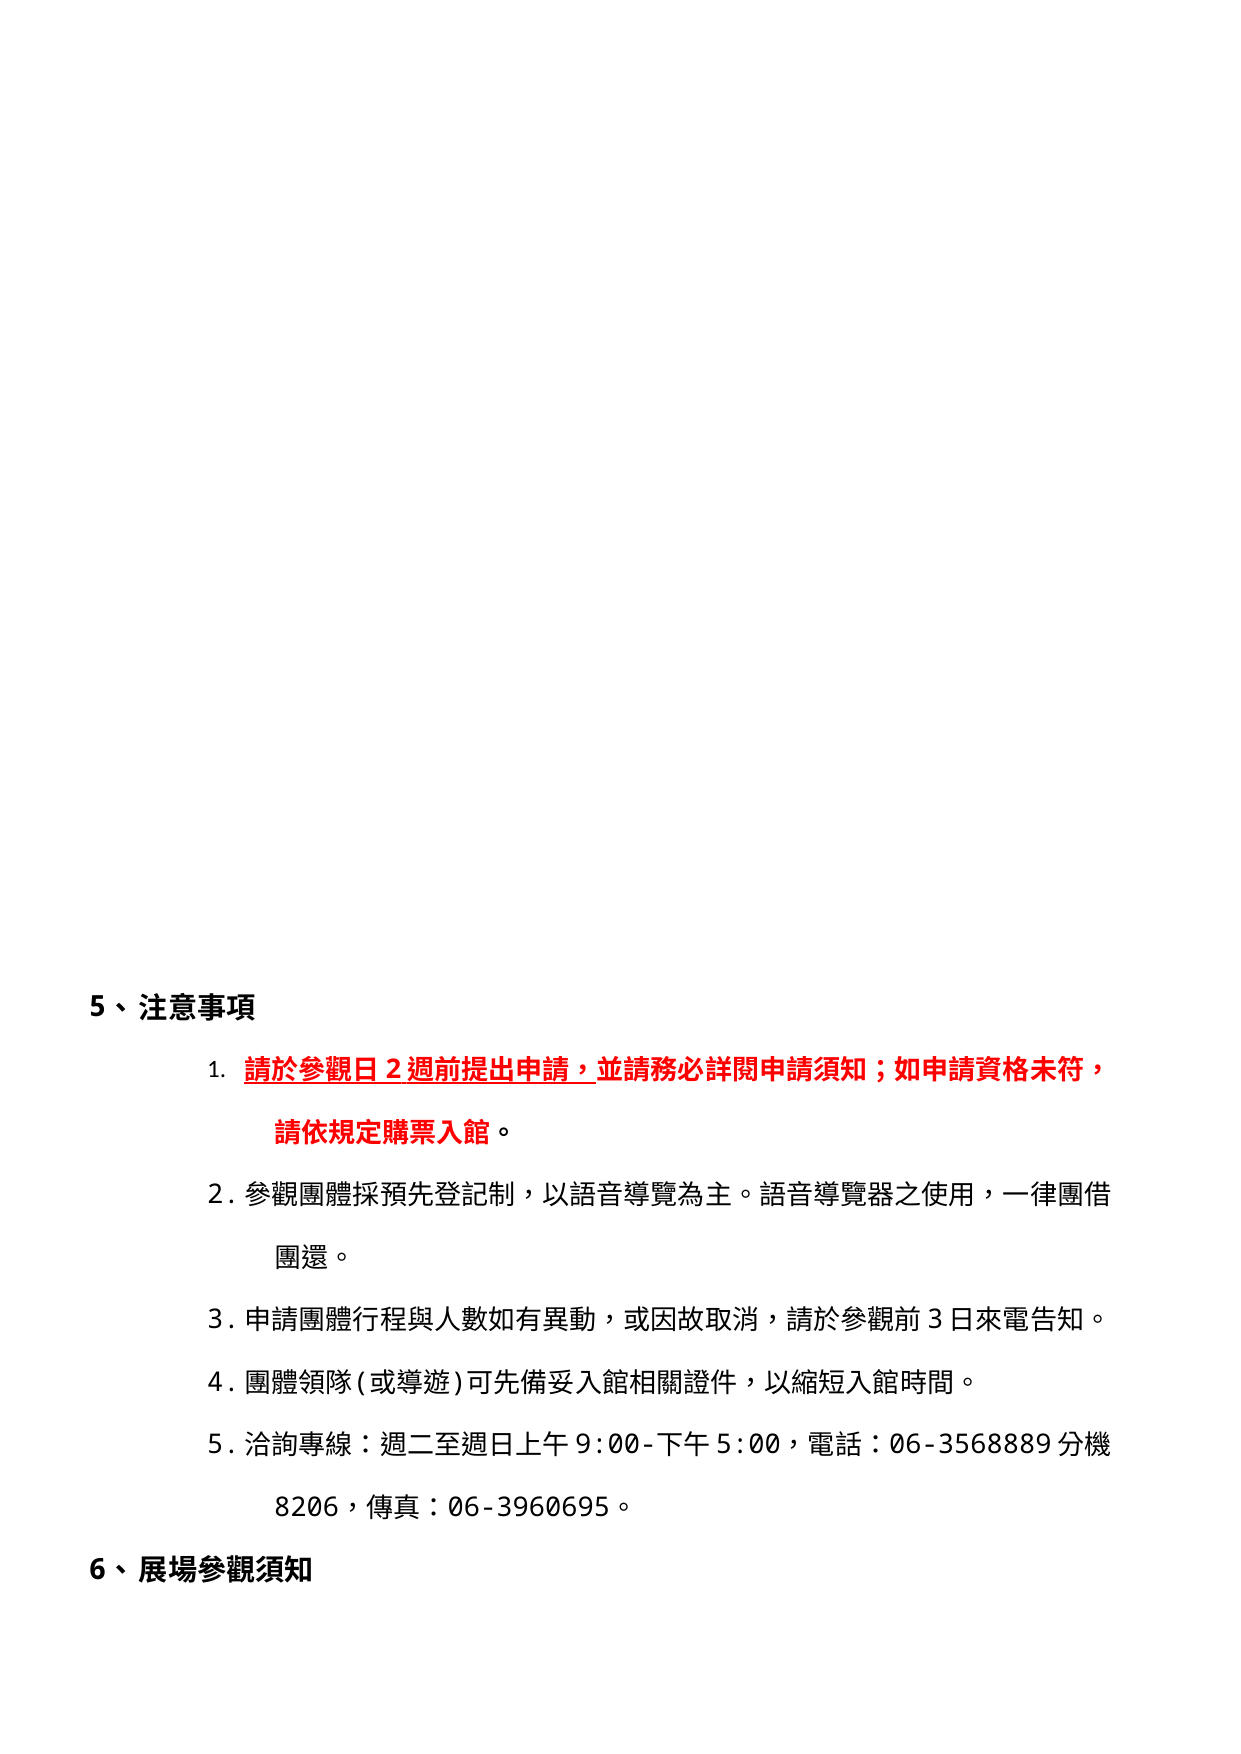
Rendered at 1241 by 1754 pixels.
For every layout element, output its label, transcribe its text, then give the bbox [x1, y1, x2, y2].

list 注意事項 [89, 964, 1122, 1026]
list 申請團體行程與人數如有異動，或因故取消，請於參觀前3日來電告知。 [207, 1276, 1122, 1339]
list 參觀團體採預先登記制，以語音導覽為主。語音導覽器之使用，一律團借團還。 [207, 1151, 1122, 1276]
list 請於參觀日2週前提出申請，並請務必詳閱申請須知；如申請資格未符，請依規定購票入館。 [207, 1026, 1122, 1151]
list 展場參觀須知 [89, 1526, 1122, 1589]
list 洽詢專線：週二至週日上午9:00-下午5:00，電話：06-3568889分機8206，傳真：06-3960695。 [207, 1401, 1122, 1526]
list 團體領隊(或導遊)可先備妥入館相關證件，以縮短入館時間。 [207, 1339, 1122, 1401]
